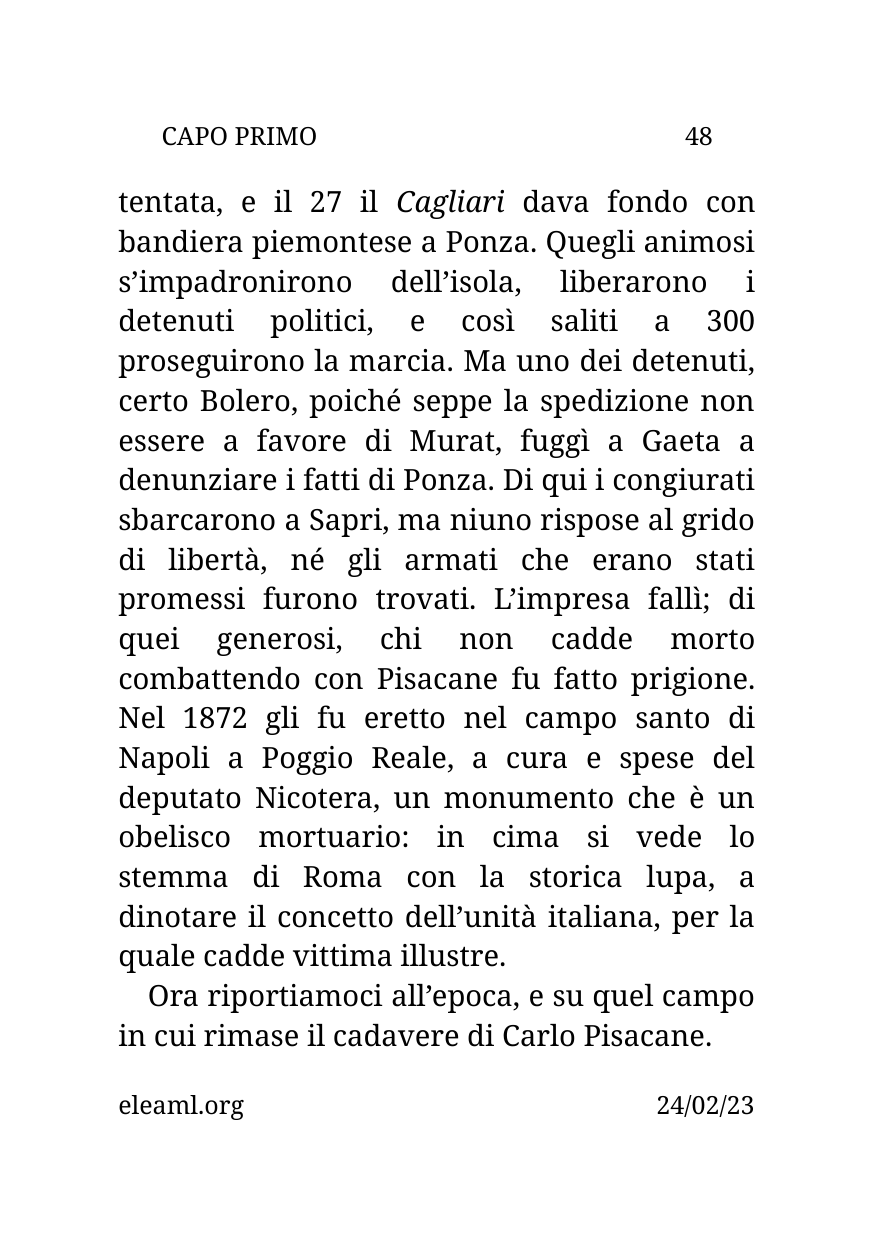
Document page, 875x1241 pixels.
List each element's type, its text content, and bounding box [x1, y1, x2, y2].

text tentata, e il 27 il Cagliari dava fondo con bandiera piemontese a Ponza. Quegli animosi s’impadronirono dell’isola, liberarono i detenuti politici, e così saliti a 300 proseguirono la marcia. Ma uno dei detenuti, certo Bolero, poiché seppe la spedizione non essere a favore di Murat, fuggì a Gaeta a denunziare i fatti di Ponza. Di qui i congiurati sbarcarono a Sapri, ma niuno rispose al grido di libertà, né gli armati che erano stati promessi furono trovati. L’impresa fallì; di quei generosi, chi non cadde morto combattendo con Pisacane fu fatto prigione. Nel 1872 gli fu eretto nel campo santo di Napoli a Poggio Reale, a cura e spese del deputato Nicotera, un monumento che è un obelisco mortuario: in cima si vede lo stemma di Roma con la storica lupa, a dinotare il concetto dell’unità italiana, per la quale cadde vittima illustre. [118, 182, 756, 975]
text Ora riportiamoci all’epoca, e su quel campo in cui rimase il cadavere di Carlo Pisacane. [118, 975, 756, 1055]
